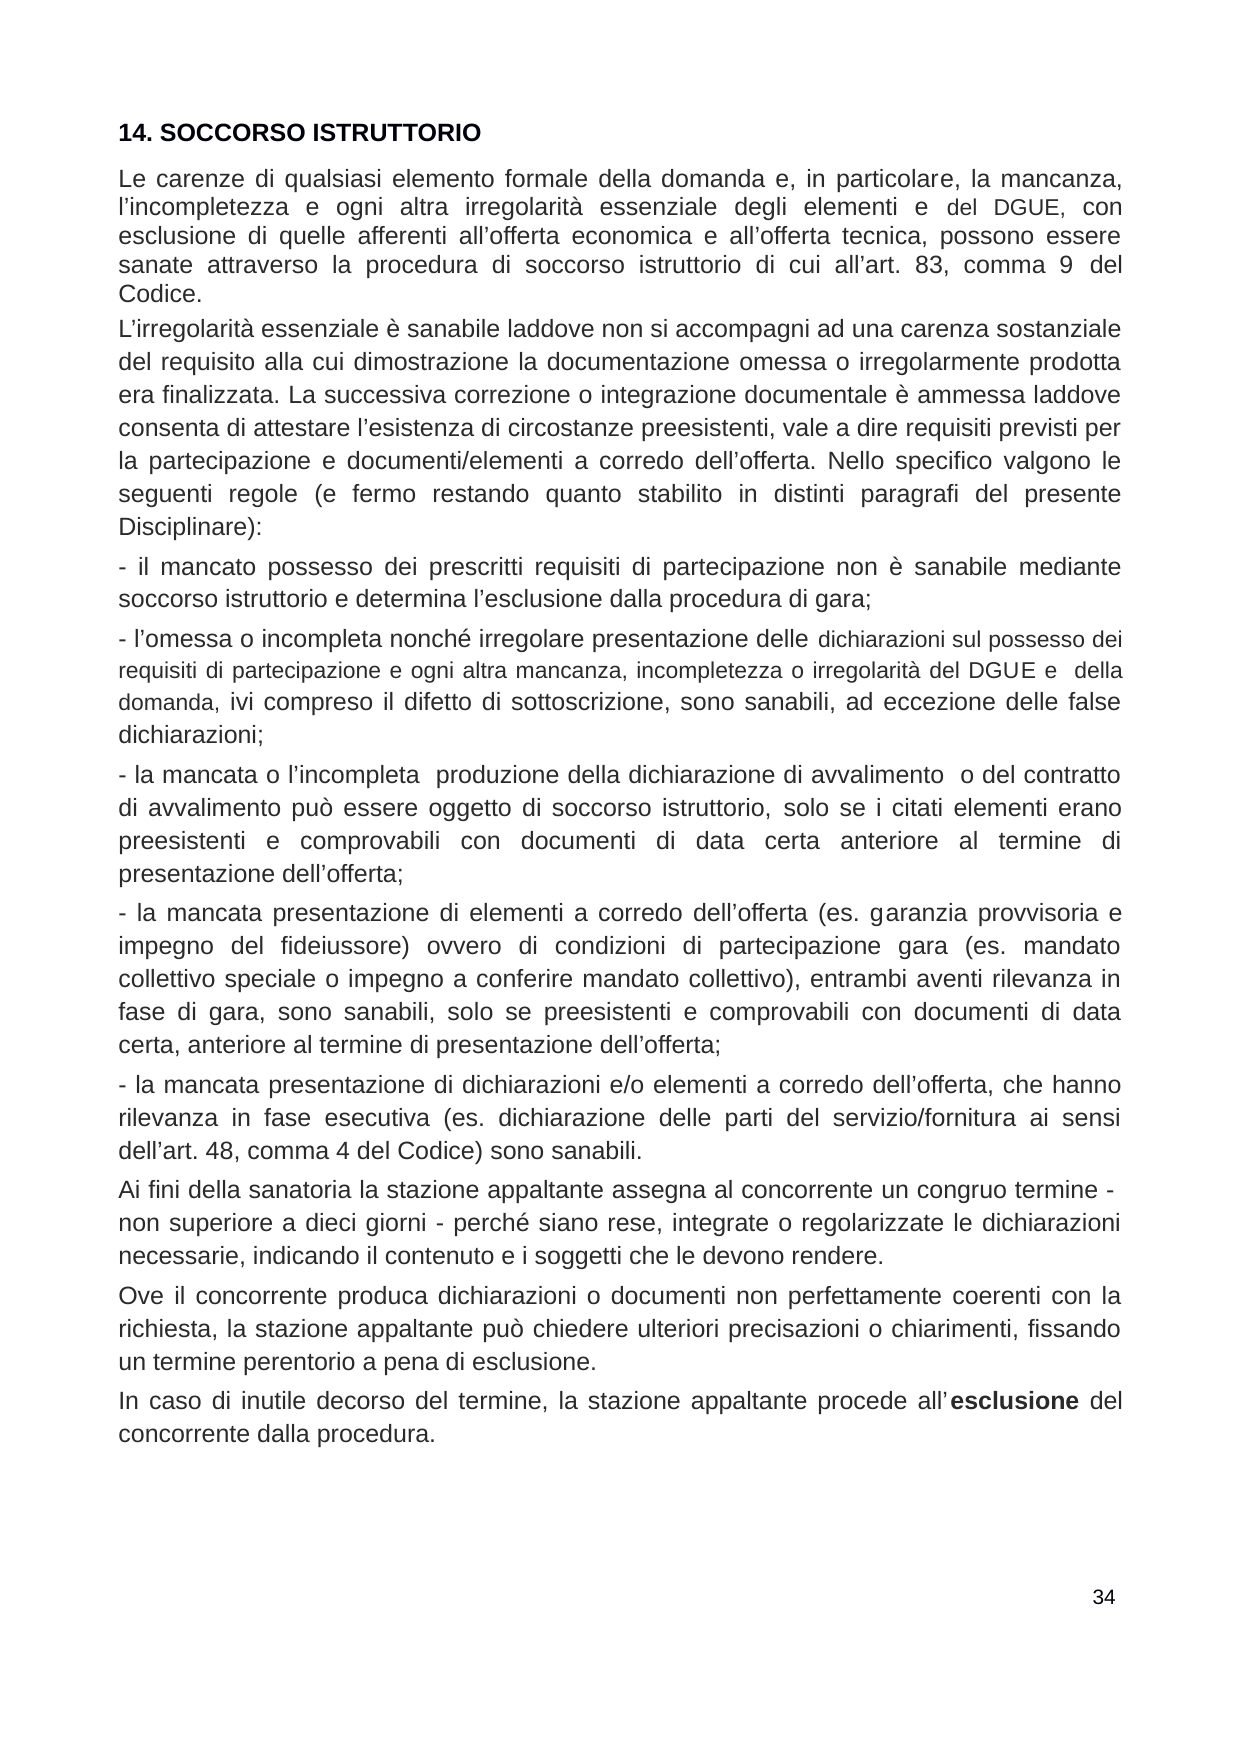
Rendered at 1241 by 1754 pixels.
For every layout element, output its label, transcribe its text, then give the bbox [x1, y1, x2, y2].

text - il mancato possesso dei prescritti requisiti di partecipazione non è sanabile mediante soccorso istruttorio e determina l’esclusione dalla procedura di gara; [118, 551, 1123, 613]
text Le carenze di qualsiasi elemento formale della domanda e, in particolare, la mancanza, l’incompletezza e ogni altra irregolarità essenziale degli elementi e del DGUE, con esclusione di quelle afferenti all’offerta economica e all’offerta tecnica, possono essere sanate attraverso la procedura di soccorso istruttorio di cui all’art. 83, comma 9 del Codice. [118, 164, 1123, 307]
text - la mancata presentazione di dichiarazioni e/o elementi a corredo dell’offerta, che hanno rilevanza in fase esecutiva (es. dichiarazione delle parti del servizio/fornitura ai sensi dell’art. 48, comma 4 del Codice) sono sanabili. [118, 1070, 1123, 1164]
text - la mancata presentazione di elementi a corredo dell’offerta (es. garanzia provvisoria e impegno del fideiussore) ovvero di condizioni di partecipazione gara (es. mandato collettivo speciale o impegno a conferire mandato collettivo), entrambi aventi rilevanza in fase di gara, sono sanabili, solo se preesistenti e comprovabili con documenti di data certa, anteriore al termine di presentazione dell’offerta; [118, 898, 1123, 1059]
text L’irregolarità essenziale è sanabile laddove non si accompagni ad una carenza sostanziale del requisito alla cui dimostrazione la documentazione omessa o irregolarmente prodotta era finalizzata. La successiva correzione o integrazione documentale è ammessa laddove consenta di attestare l’esistenza di circostanze preesistenti, vale a dire requisiti previsti per la partecipazione e documenti/elementi a corredo dell’offerta. Nello specifico valgono le seguenti regole (e fermo restando quanto stabilito in distinti paragrafi del presente Disciplinare): [118, 314, 1123, 541]
subtitle 14. SOCCORSO ISTRUtTORIo [118, 118, 1123, 147]
text - la mancata o l’incompleta produzione della dichiarazione di avvalimento o del contratto di avvalimento può essere oggetto di soccorso istruttorio, solo se i citati elementi erano preesistenti e comprovabili con documenti di data certa anteriore al termine di presentazione dell’offerta; [118, 760, 1123, 887]
text Ai fini della sanatoria la stazione appaltante assegna al concorrente un congruo termine - non superiore a dieci giorni - perché siano rese, integrate o regolarizzate le dichiarazioni necessarie, indicando il contenuto e i soggetti che le devono rendere. [118, 1175, 1123, 1270]
text - l’omessa o incompleta nonché irregolare presentazione delle dichiarazioni sul possesso dei requisiti di partecipazione e ogni altra mancanza, incompletezza o irregolarità del DGUE e della domanda, ivi compreso il difetto di sottoscrizione, sono sanabili, ad eccezione delle false dichiarazioni; [118, 624, 1123, 749]
text Ove il concorrente produca dichiarazioni o documenti non perfettamente coerenti con la richiesta, la stazione appaltante può chiedere ulteriori precisazioni o chiarimenti, fissando un termine perentorio a pena di esclusione. [118, 1281, 1123, 1376]
text In caso di inutile decorso del termine, la stazione appaltante procede all’esclusione del concorrente dalla procedura. [118, 1386, 1123, 1448]
